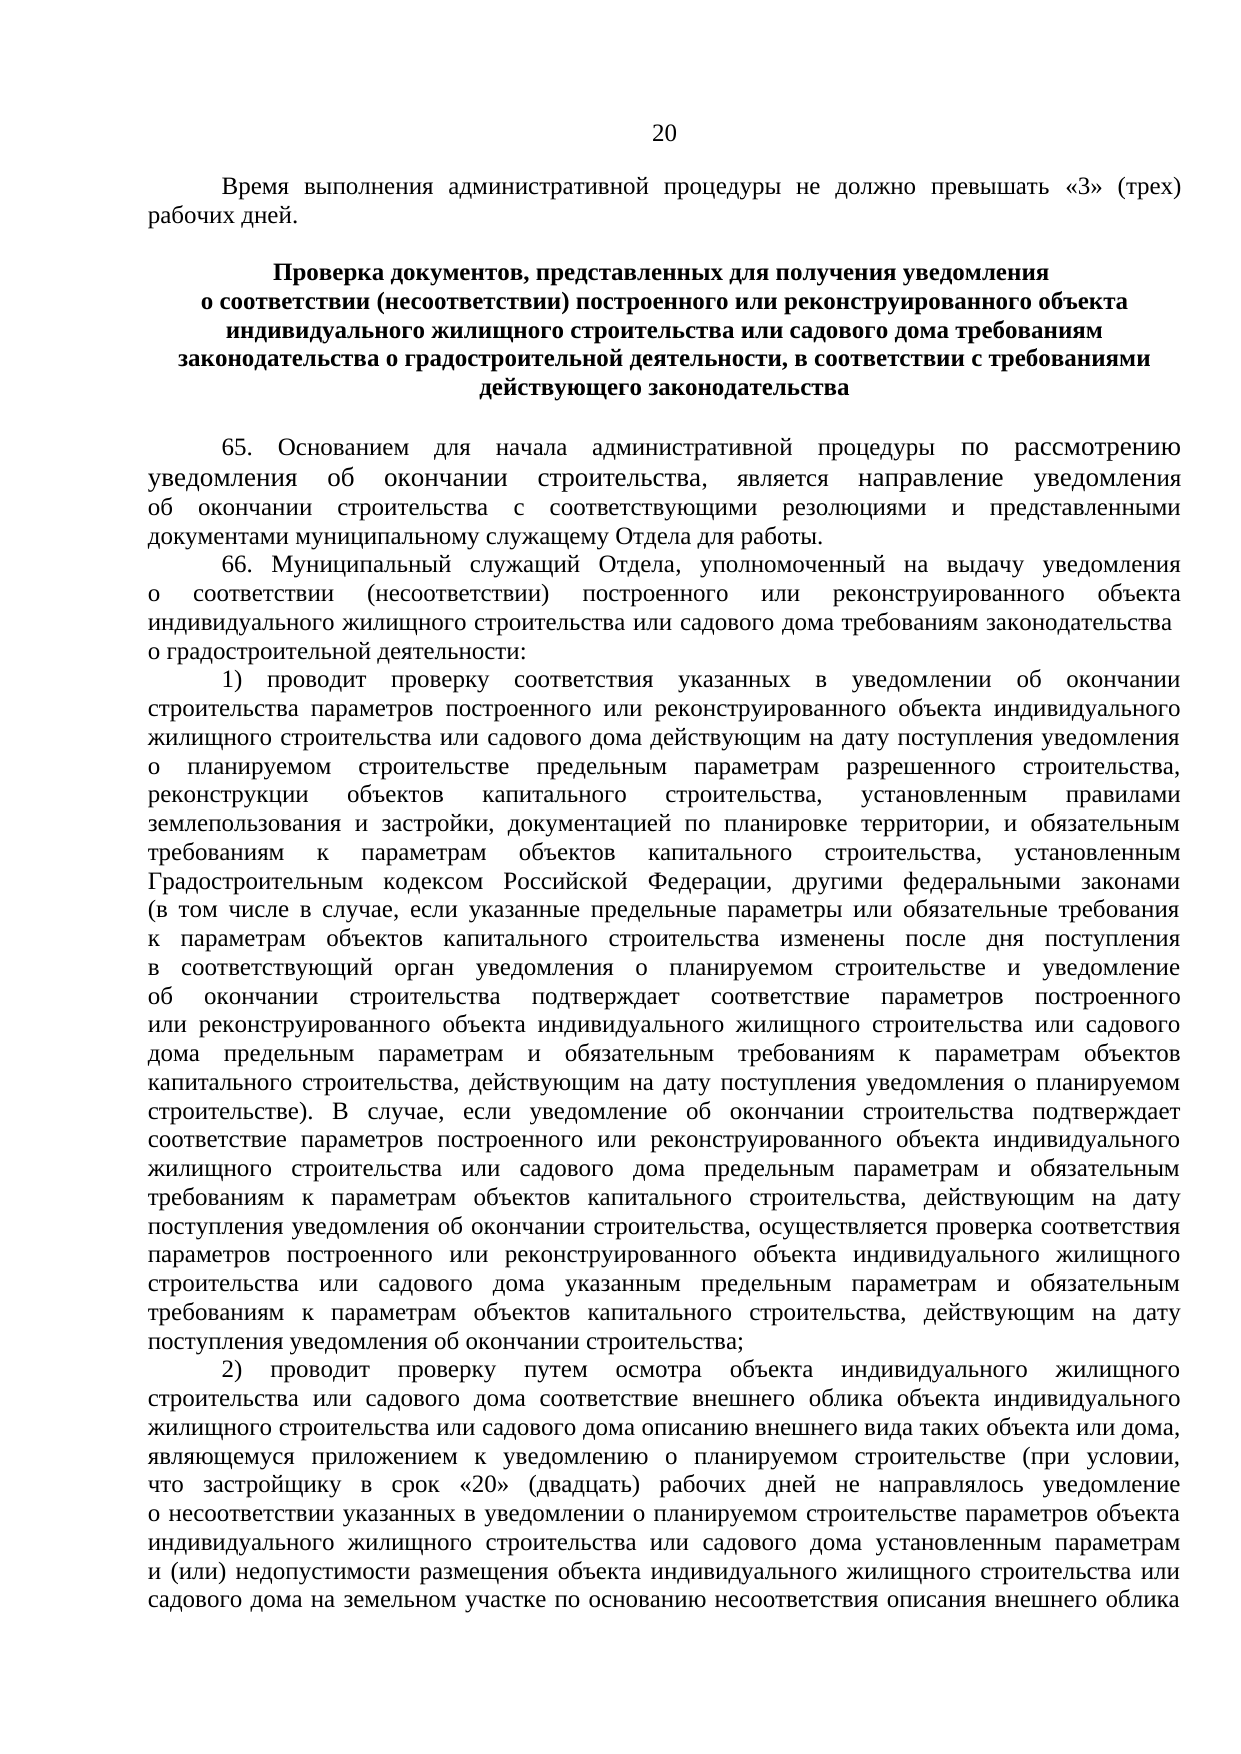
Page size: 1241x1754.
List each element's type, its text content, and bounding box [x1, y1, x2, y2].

text 1) проводит проверку соответствия указанных в уведомлении об окончании строительства параметров построенного или реконструированного объекта индивидуального жилищного строительства или садового дома действующим на дату поступления уведомления о планируемом строительстве предельным параметрам разрешенного строительства, реконструкции объектов капитального строительства, установленным правилами землепользования и застройки, документацией по планировке территории, и обязательным требованиям к параметрам объектов капитального строительства, установленным Градостроительным кодексом Российской Федерации, другими федеральными законами (в том числе в случае, если указанные предельные параметры или обязательные требования к параметрам объектов капитального строительства изменены после дня поступления в соответствующий орган уведомления о планируемом строительстве и уведомление об окончании строительства подтверждает соответствие параметров построенного или реконструированного объекта индивидуального жилищного строительства или садового дома предельным параметрам и обязательным требованиям к параметрам объектов капитального строительства, действующим на дату поступления уведомления о планируемом строительстве). В случае, если уведомление об окончании строительства подтверждает соответствие параметров построенного или реконструированного объекта индивидуального жилищного строительства или садового дома предельным параметрам и обязательным требованиям к параметрам объектов капитального строительства, действующим на дату поступления уведомления об окончании строительства, осуществляется проверка соответствия параметров построенного или реконструированного объекта индивидуального жилищного строительства или садового дома указанным предельным параметрам и обязательным требованиям к параметрам объектов капитального строительства, действующим на дату поступления уведомления об окончании строительства; [148, 664, 1181, 1354]
text Проверка документов, представленных для получения уведомления о соответствии (несоответствии) построенного или реконструированного объекта индивидуального жилищного строительства или садового дома требованиям законодательства о градостроительной деятельности, в соответствии с требованиями действующего законодательства [148, 257, 1181, 401]
text 66. Муниципальный служащий Отдела, уполномоченный на выдачу уведомления о соответствии (несоответствии) построенного или реконструированного объекта индивидуального жилищного строительства или садового дома требованиям законодательства о градостроительной деятельности: [148, 549, 1181, 664]
text 65. Основанием для начала административной процедуры по рассмотрению уведомления об окончании строительства, является направление уведомления об окончании строительства с соответствующими резолюциями и представленными документами муниципальному служащему Отдела для работы. [148, 430, 1181, 549]
text Время выполнения административной процедуры не должно превышать «3» (трех) рабочих дней. [148, 171, 1181, 228]
text 2) проводит проверку путем осмотра объекта индивидуального жилищного строительства или садового дома соответствие внешнего облика объекта индивидуального жилищного строительства или садового дома описанию внешнего вида таких объекта или дома, являющемуся приложением к уведомлению о планируемом строительстве (при условии, что застройщику в срок «20» (двадцать) рабочих дней не направлялось уведомление о несоответствии указанных в уведомлении о планируемом строительстве параметров объекта индивидуального жилищного строительства или садового дома установленным параметрам и (или) недопустимости размещения объекта индивидуального жилищного строительства или садового дома на земельном участке по основанию несоответствия описания внешнего облика [148, 1354, 1181, 1613]
